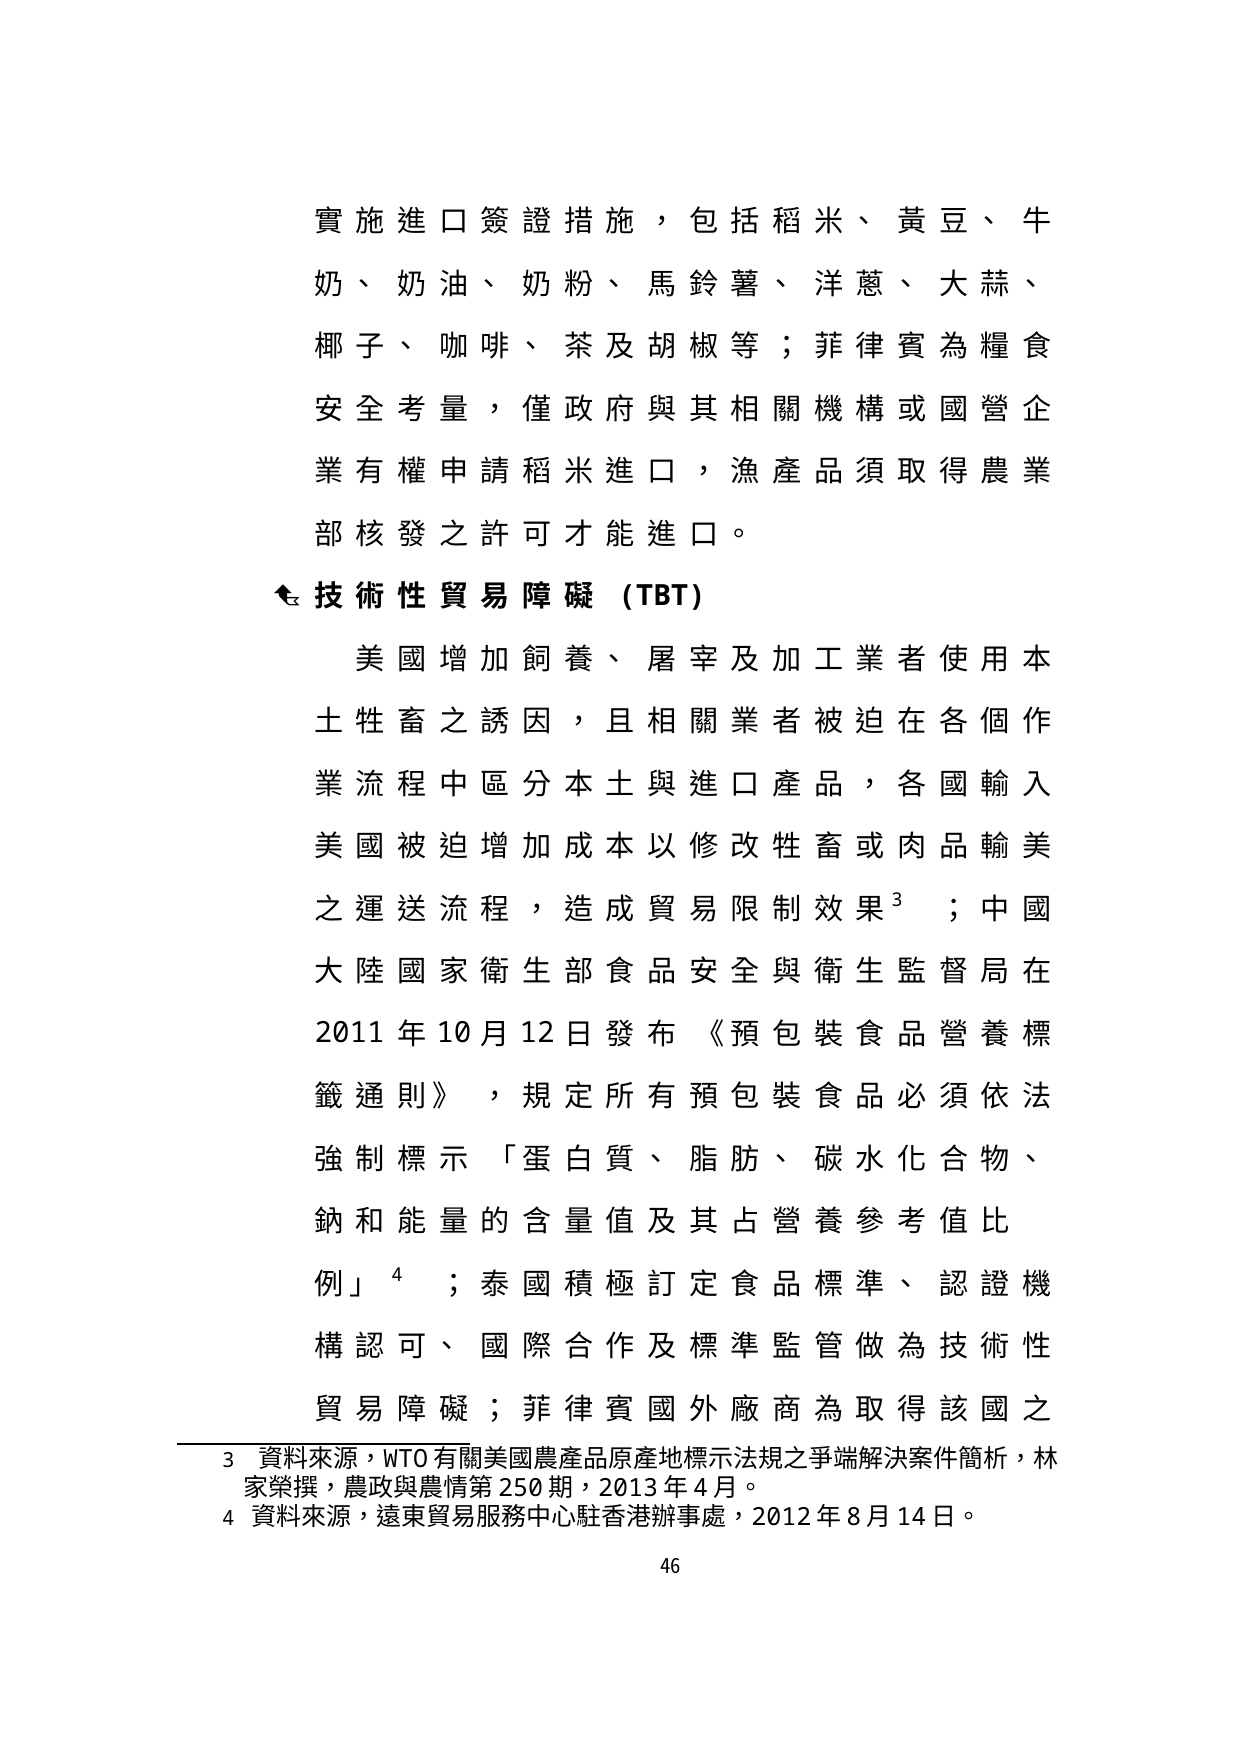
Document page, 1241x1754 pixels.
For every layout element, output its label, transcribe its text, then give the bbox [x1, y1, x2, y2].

text 資料來源，WTO有關美國農產品原產地標示法規之爭端解決案件簡析，林家榮撰，農政與農情第250期，2013年4月。 [222, 1444, 1063, 1502]
text 資料來源，遠東貿易服務中心駐香港辦事處，2012年8月14日。 [222, 1502, 1063, 1532]
text 技術性貿易障礙(TBT) [242, 552, 1058, 615]
text 美國增加飼養、屠宰及加工業者使用本土牲畜之誘因，且相關業者被迫在各個作業流程中區分本土與進口產品，各國輸入美國被迫增加成本以修改牲畜或肉品輸美之運送流程，造成貿易限制效果；中國大陸國家衛生部食品安全與衛生監督局在2011年10月12日發布《預包裝食品營養標籤通則》，規定所有預包裝食品必須依法強制標示「蛋白質、脂肪、碳水化合物、鈉和能量的含量值及其占營養參考值比例」；泰國積極訂定食品標準、認證機構認可、國際合作及標準監管做為技術性貿易障礙；菲律賓國外廠商為取得該國之 [271, 615, 1058, 1427]
text 實施進口簽證措施，包括稻米、黃豆、牛奶、奶油、奶粉、馬鈴薯、洋蔥、大蒜、椰子、咖啡、茶及胡椒等；菲律賓為糧食安全考量，僅政府與其相關機構或國營企業有權申請稻米進口，漁產品須取得農業部核發之許可才能進口。 [271, 177, 1058, 552]
